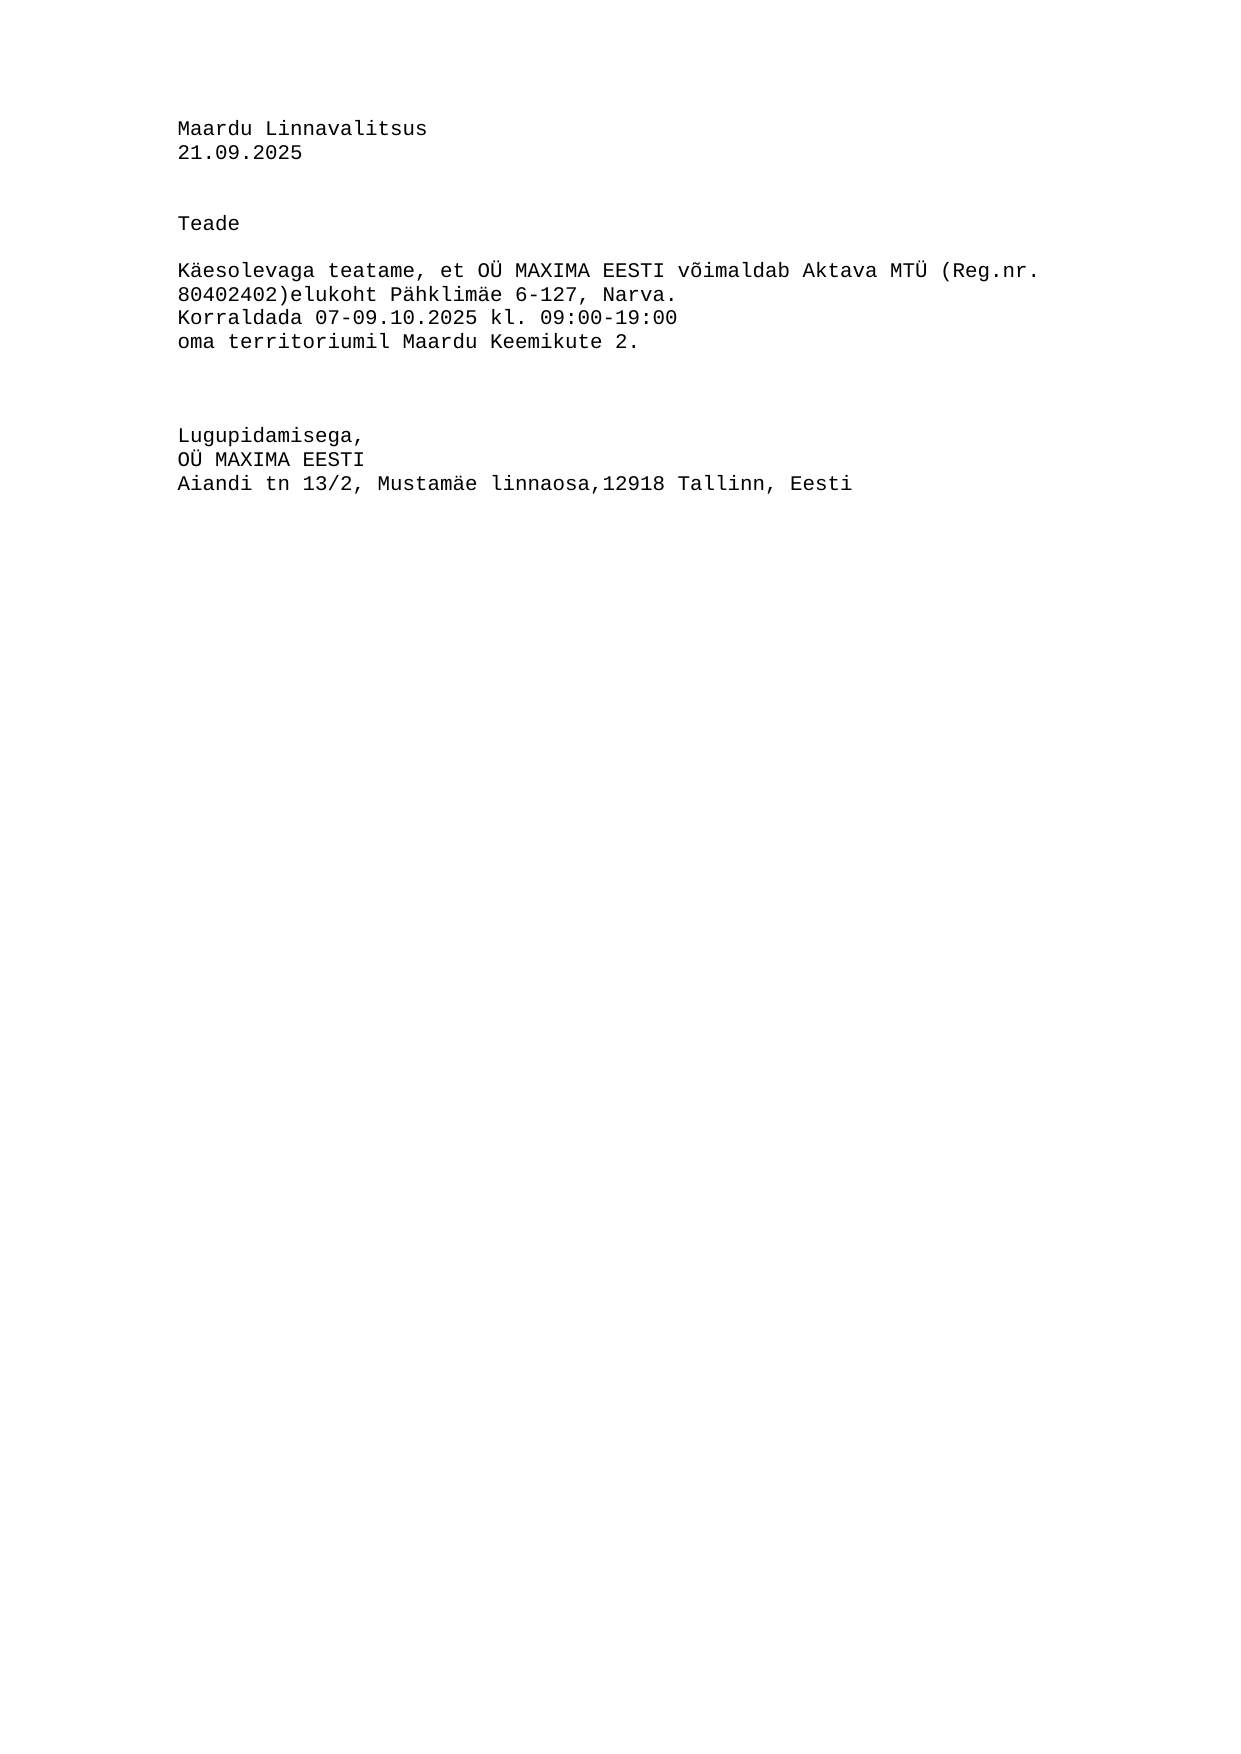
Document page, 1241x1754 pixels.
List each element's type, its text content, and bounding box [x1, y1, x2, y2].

text 21.09.2025 [177, 142, 1152, 165]
text Aiandi tn 13/2, Mustamäe linnaosa,12918 Tallinn, Eesti [177, 473, 1152, 496]
text Käesolevaga teatame, et OÜ MAXIMA EESTI võimaldab Aktava MTÜ (Reg.nr. 80402402)elukoht Pähklimäe 6-127, Narva. [177, 260, 1152, 307]
text OÜ MAXIMA EESTI [177, 449, 1152, 473]
text oma territoriumil Maardu Keemikute 2. [177, 331, 1152, 354]
text Korraldada 07-09.10.2025 kl. 09:00-19:00 [177, 307, 1152, 331]
text Teade [177, 213, 1152, 236]
text Lugupidamisega, [177, 426, 1152, 449]
text Maardu Linnavalitsus [177, 118, 1152, 142]
